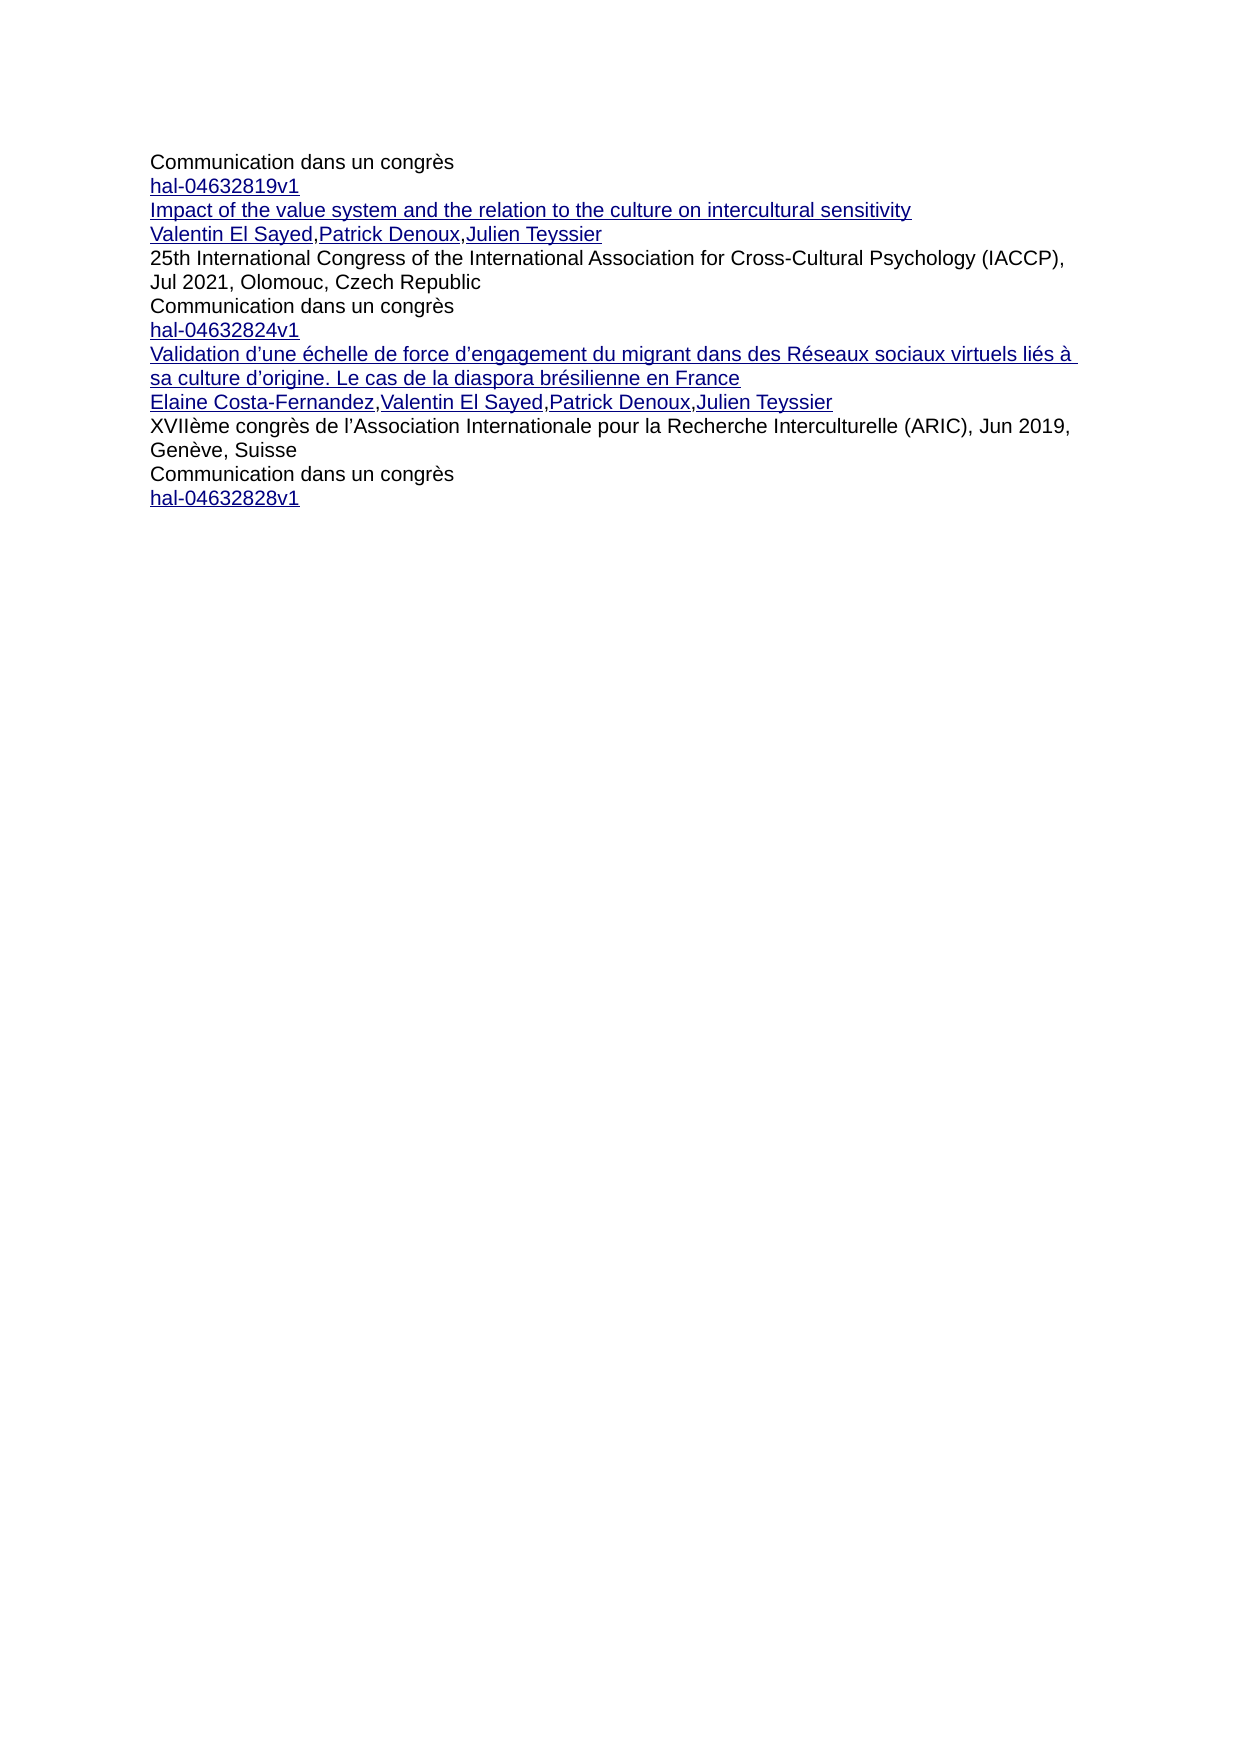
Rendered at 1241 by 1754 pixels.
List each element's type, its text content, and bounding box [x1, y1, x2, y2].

table_cell Communication dans un congrès hal-04632819v1 [150, 150, 1090, 198]
table_cell Impact of the value system and the relation to the culture on intercultural sensitivity Valentin El Sayed,Patrick Denoux,Julien Teyssier 25th International Congress of the International Association for Cross-Cultural Psychology (IACCP), Jul 2021, Olomouc, Czech Republic Communication dans un congrès hal-04632824v1 [150, 198, 1090, 342]
table_cell Validation d’une échelle de force d’engagement du migrant dans des Réseaux sociaux virtuels liés à sa culture d’origine. Le cas de la diaspora brésilienne en France Elaine Costa-Fernandez,Valentin El Sayed,Patrick Denoux,Julien Teyssier XVIIème congrès de l’Association Internationale pour la Recherche Interculturelle (ARIC), Jun 2019, Genève, Suisse Communication dans un congrès hal-04632828v1 [150, 342, 1090, 509]
